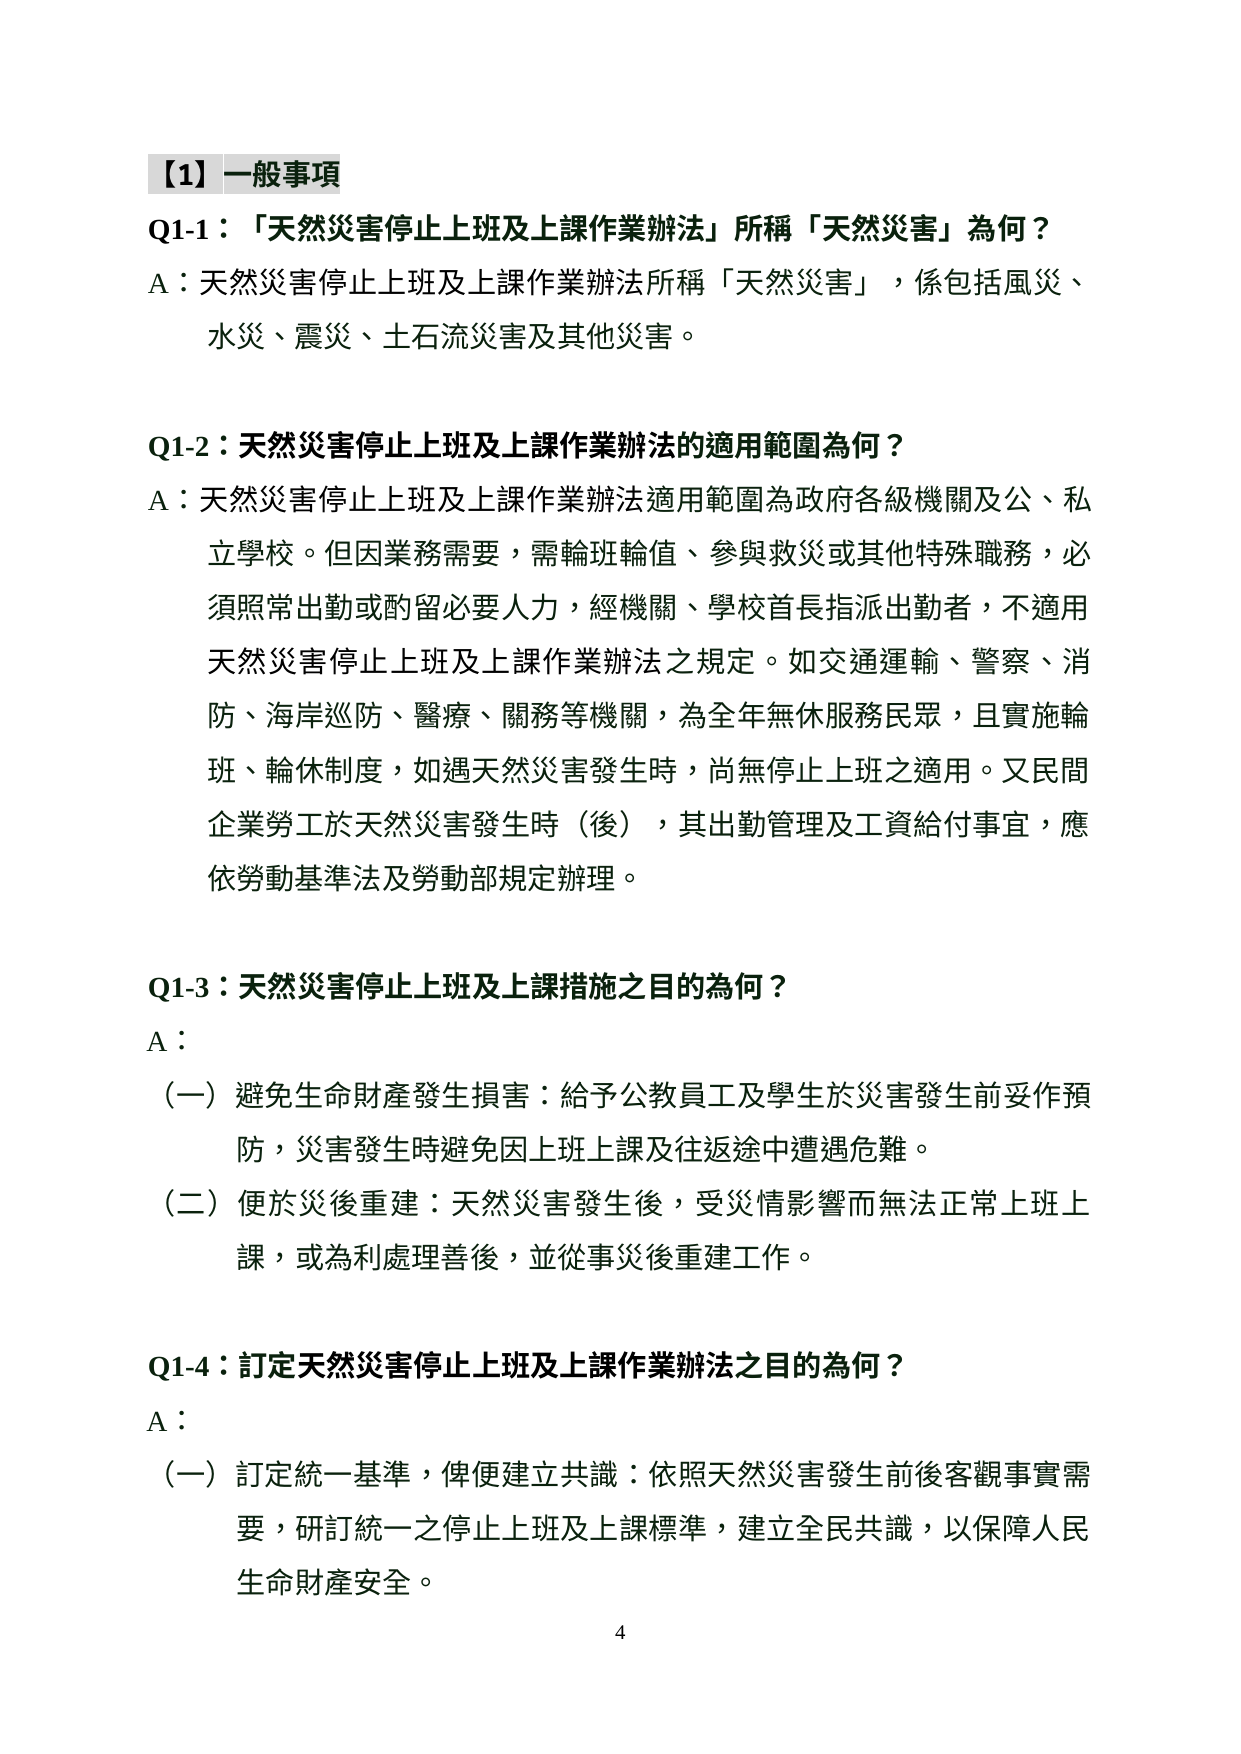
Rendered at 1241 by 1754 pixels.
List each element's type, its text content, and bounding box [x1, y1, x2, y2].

text Q1-3：天然災害停止上班及上課措施之目的為何？ [148, 954, 1092, 1008]
text （一）避免生命財產發生損害：給予公教員工及學生於災害發生前妥作預防，災害發生時避免因上班上課及往返途中遭遇危難。 [146, 1063, 1092, 1171]
text A：天然災害停止上班及上課作業辦法適用範圍為政府各級機關及公、私立學校。但因業務需要，需輪班輪值、參與救災或其他特殊職務，必須照常出勤或酌留必要人力，經機關、學校首長指派出勤者，不適用天然災害停止上班及上課作業辦法之規定。如交通運輸、警察、消防、海岸巡防、醫療、關務等機關，為全年無休服務民眾，且實施輪班、輪休制度，如遇天然災害發生時，尚無停止上班之適用。又民間企業勞工於天然災害發生時（後），其出勤管理及工資給付事宜，應依勞動基準法及勞動部規定辦理。 [148, 467, 1092, 900]
text A： [146, 1388, 1092, 1442]
text （一）訂定統一基準，俾便建立共識：依照天然災害發生前後客觀事實需要，研訂統一之停止上班及上課標準，建立全民共識，以保障人民生命財產安全。 [146, 1442, 1092, 1604]
text A： [146, 1008, 1092, 1063]
text A：天然災害停止上班及上課作業辦法所稱「天然災害」，係包括風災、水災、震災、土石流災害及其他災害。 [148, 250, 1092, 358]
text 【1】一般事項 [148, 142, 1092, 196]
text Q1-2：天然災害停止上班及上課作業辦法的適用範圍為何？ [148, 413, 1092, 467]
text Q1-4：訂定天然災害停止上班及上課作業辦法之目的為何？ [148, 1333, 1092, 1388]
text Q1-1：「天然災害停止上班及上課作業辦法」所稱「天然災害」為何？ [148, 196, 1092, 250]
text （二）便於災後重建：天然災害發生後，受災情影響而無法正常上班上課，或為利處理善後，並從事災後重建工作。 [146, 1171, 1092, 1279]
